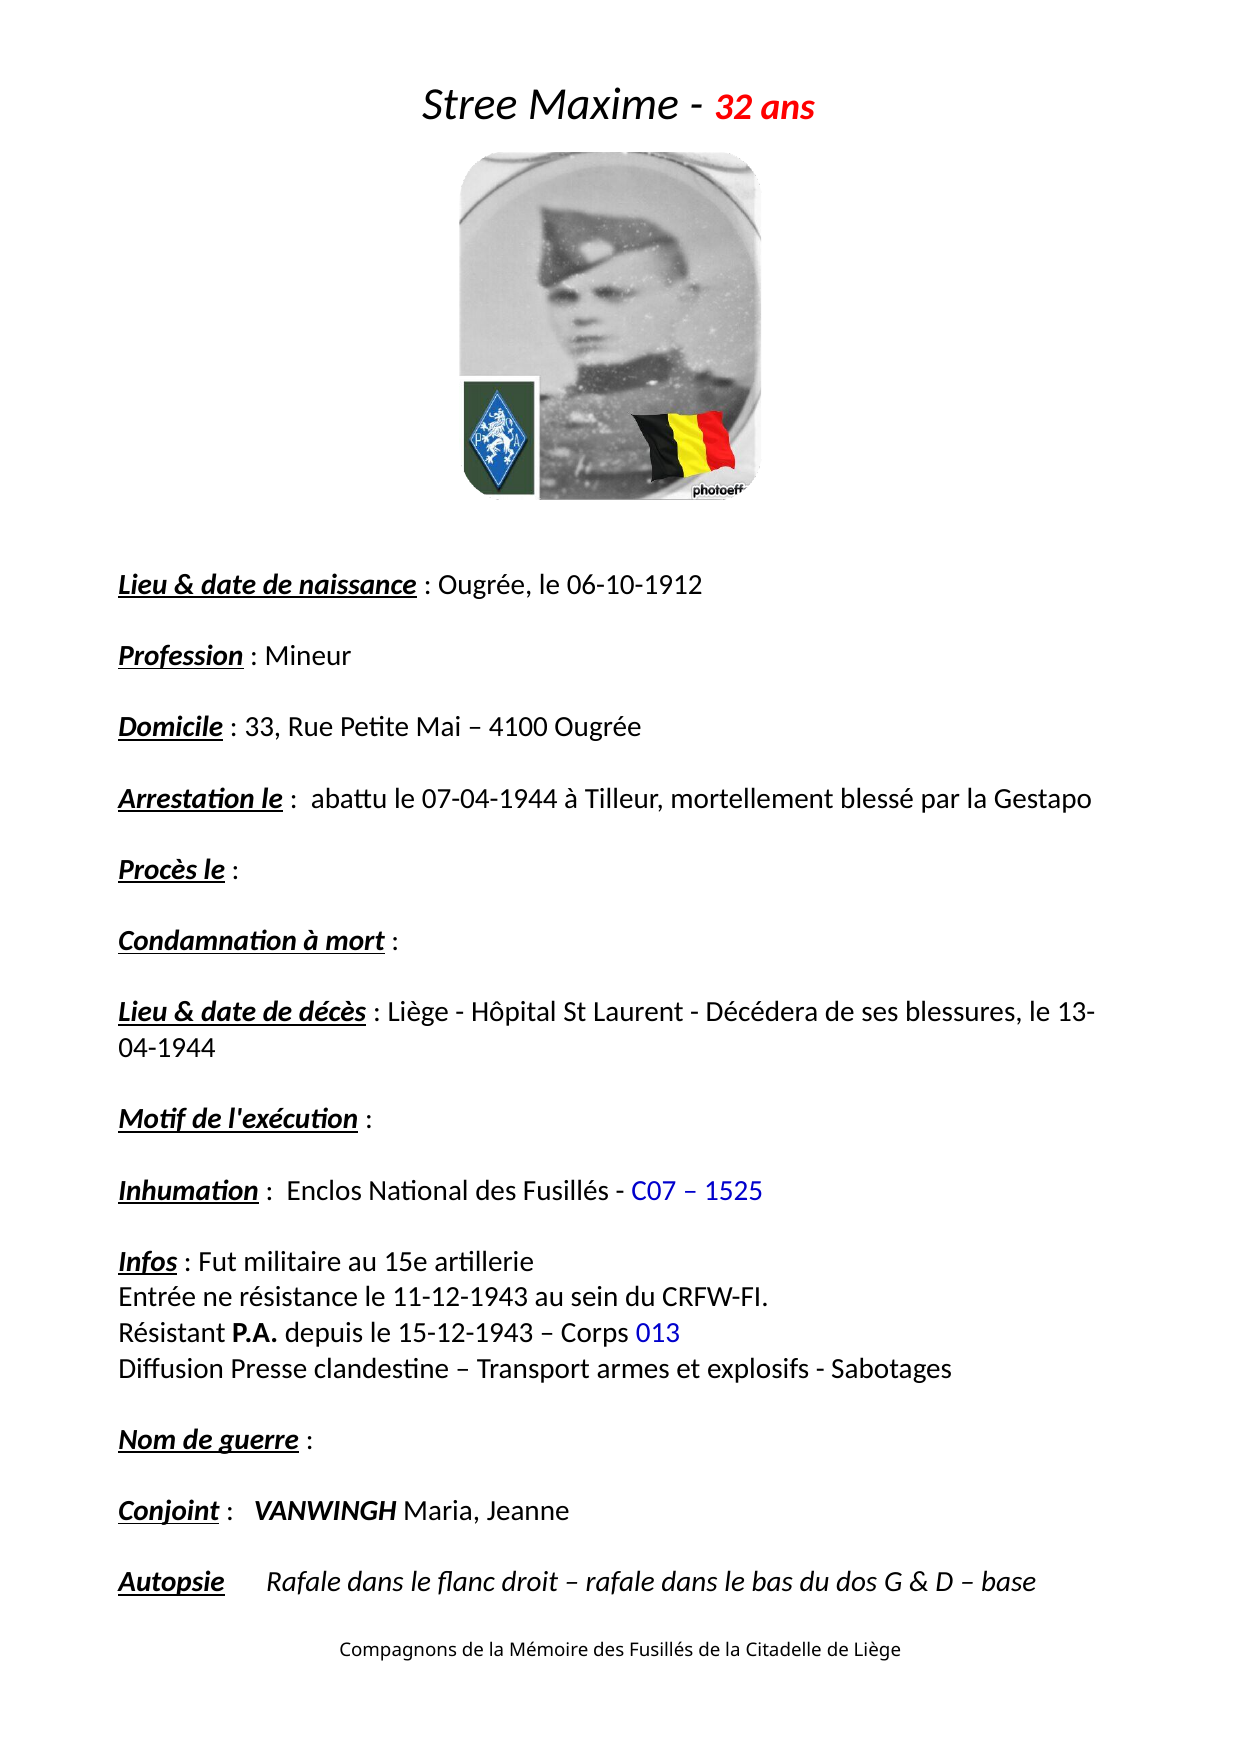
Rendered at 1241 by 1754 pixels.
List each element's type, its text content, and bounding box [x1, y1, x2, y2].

text Autopsie Rafale dans le flanc droit – rafale dans le bas du dos G & D – base [118, 1563, 1122, 1599]
text Condamnation à mort : [118, 922, 1122, 958]
text Lieu & date de naissance : Ougrée, le 06-10-1912 [118, 566, 1122, 602]
text Stree Maxime - 32 ans [118, 75, 1122, 131]
text Lieu & date de décès : Liège - Hôpital St Laurent - Décédera de ses blessures, le 13-04-1944 [118, 993, 1122, 1065]
text Nom de guerre : [118, 1421, 1122, 1457]
text Motif de l'exécution : [118, 1100, 1122, 1136]
text Infos : Fut militaire au 15e artillerie [118, 1243, 1122, 1278]
text Diffusion Presse clandestine – Transport armes et explosifs - Sabotages [118, 1350, 1122, 1385]
text Entrée ne résistance le 11-12-1943 au sein du CRFW-FI. [118, 1278, 1122, 1314]
text Conjoint : VANWINGH Maria, Jeanne [118, 1492, 1122, 1528]
text Procès le : [118, 851, 1122, 887]
text Profession : Mineur [118, 637, 1122, 673]
text Domicile : 33, Rue Petite Mai – 4100 Ougrée [118, 708, 1122, 744]
text Arrestation le : abattu le 07-04-1944 à Tilleur, mortellement blessé par la Gestapo [118, 780, 1122, 815]
text Résistant P.A. depuis le 15-12-1943 – Corps 013 [118, 1314, 1122, 1350]
text Inhumation : Enclos National des Fusillés - C07 – 1525 [118, 1172, 1122, 1207]
